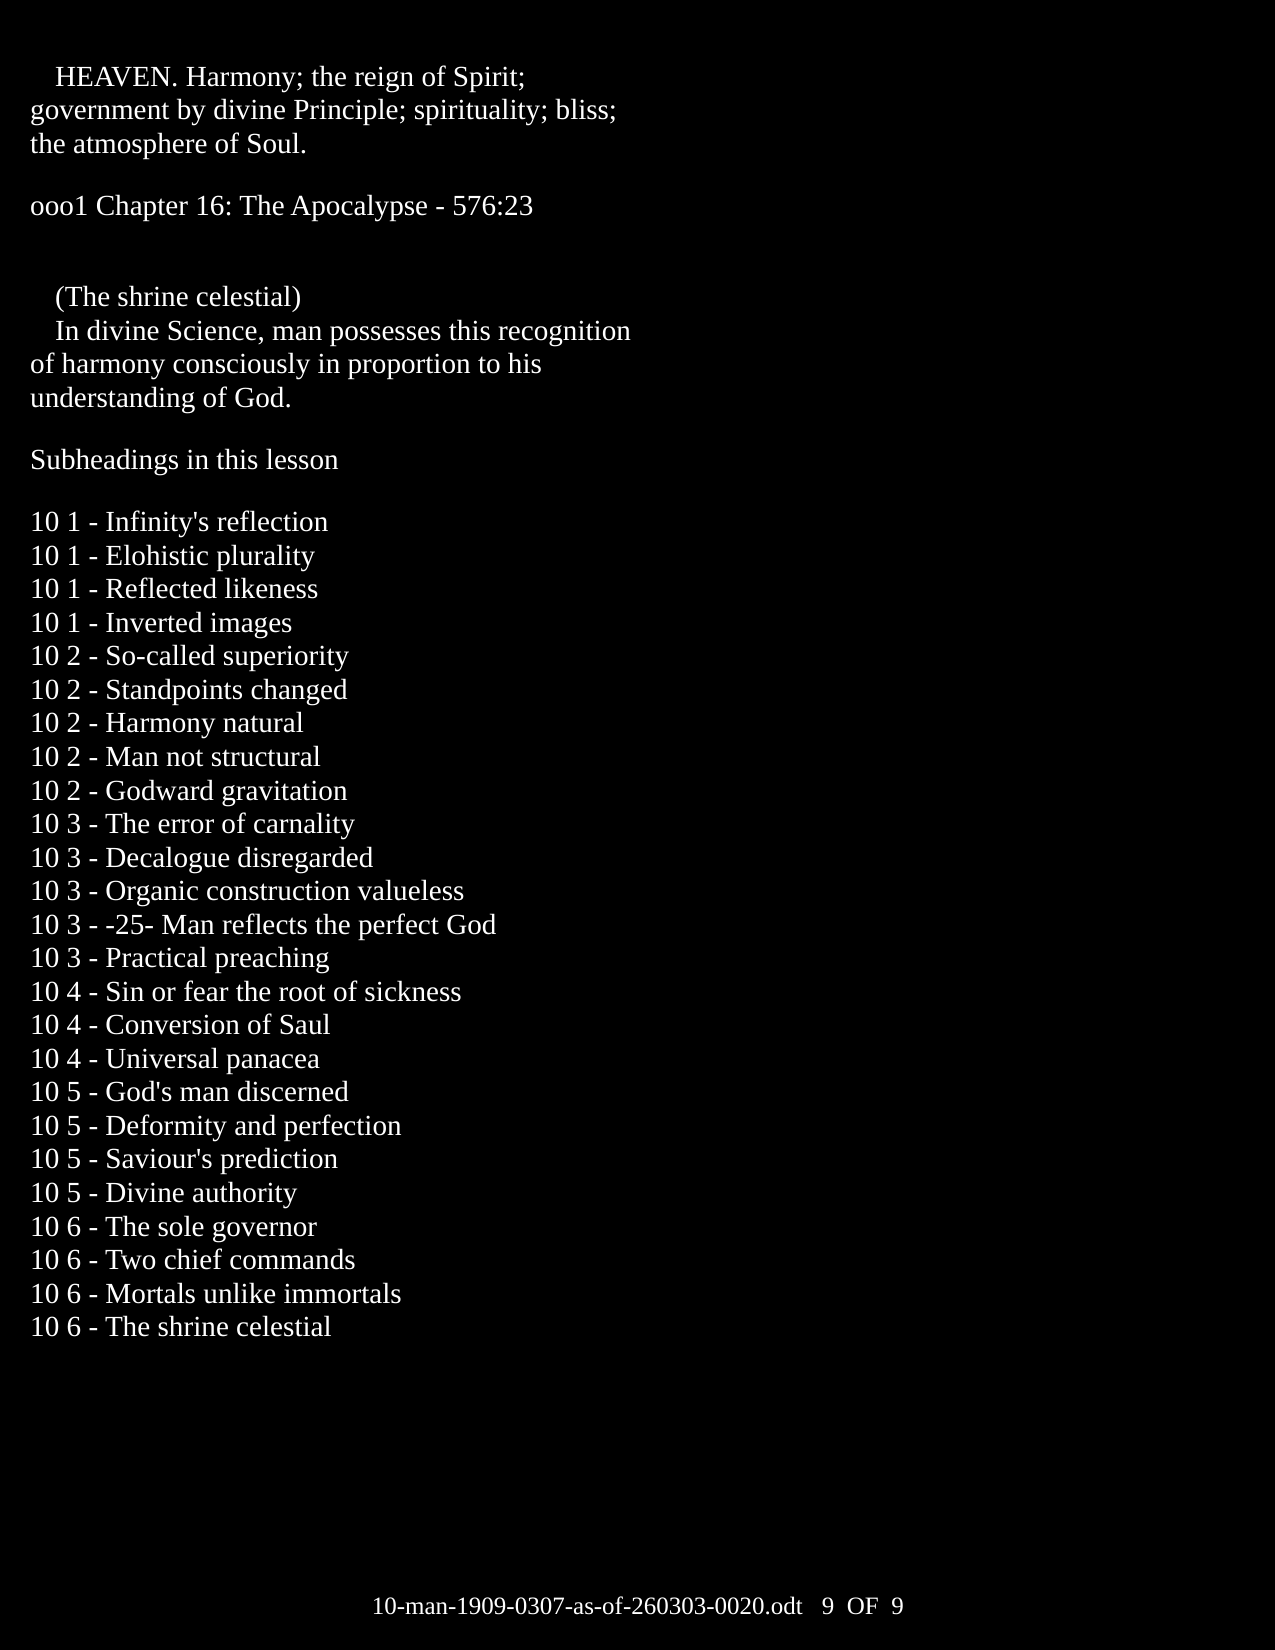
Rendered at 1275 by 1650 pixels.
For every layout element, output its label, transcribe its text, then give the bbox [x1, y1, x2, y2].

text II Peter 1:2-8,10,11 2 Grace and peace be multiplied unto you through the knowledge of God, and of Jesus our Lord, 3 According as his divine power hath given unto us all things that pertain unto life and godliness, through the knowledge of him that hath called us to glory and virtue: 4 Whereby are given unto us exceeding great and precious promises: that by these ye might be partakers of the divine nature, having escaped the corruption that is in the world through lust. 5 And beside this, giving all diligence, add to your faith virtue; and to virtue knowledge; 6 And to knowledge temperance; and to temperance patience; and to patience godliness; 7 And to godliness brotherly kindness; and to brotherly kindness charity. 8 For if these things be in you, and abound, they make you that ye shall neither be barren nor unfruitful in the knowledge of our Lord Jesus Christ. 10 Wherefore the rather, brethren, give diligence to make your calling and election sure: for if ye do these things, ye shall never fall: 11 For so an entrance shall be ministered unto you abundantly into the everlasting kingdom of our Lord and Saviour Jesus Christ. *** Revelation 22:3,4 3 And there shall be no more curse: but the throne of God and of the Lamb shall be in it; and his servants shall serve him: 4 And they shall see his face; and his name shall be in their foreheads. ooo3 Chapter 14: Recapitulation - 469:30-6 (10) Question: What is Mind? ADAM = Nothingness. Topic: Man (The sole governor) With one Father, even God, the whole family of man would be brethren; and with one Mind and that God, or good, the brotherhood of man would consist of Love and Truth, and have unity of Principle and spiritual power which constitute divine Science. The supposed existence of more than one mind was the basic error of idolatry. ooo3 Chapter 14: Recapitulation - 467:9 (05) Question: What are the demands of the Science of Soul? ADAM = The opposite of good,- of God and His creation. Topic: Love (Two chief commands) It should be thoroughly understood that all men have one Mind, one God and Father, one Life, Truth, and Love. Mankind will become perfect in proportion as this fact becomes apparent, war will cease and the true brotherhood of man will be established. Having no other gods, turning to no other but the one perfect Mind to guide him, man is the likeness of God, pure and eternal, having that Mind which was also in Christ. oo3o Chapter 10: Science of Being - 295:5-8 (Mortals unlike immortals) God creates and governs the universe, including man. The universe is filled with spiritual ideas, which He evolves, and they are obedient to the Mind that makes them. 587:25 Chapter 17: Glossary (HEAVEN) HEAVEN. Harmony; the reign of Spirit; government by divine Principle; spirituality; bliss; the atmosphere of Soul. ooo1 Chapter 16: The Apocalypse - 576:23 (The shrine celestial) In divine Science, man possesses this recognition of harmony consciously in proportion to his understanding of God. Subheadings in this lesson 10 1 - Infinity's reflection 10 1 - Elohistic plurality 10 1 - Reflected likeness 10 1 - Inverted images 10 2 - So-called superiority 10 2 - Standpoints changed 10 2 - Harmony natural 10 2 - Man not structural 10 2 - Godward gravitation 10 3 - The error of carnality 10 3 - Decalogue disregarded 10 3 - Organic construction valueless 10 3 - -25- Man reflects the perfect God 10 3 - Practical preaching 10 4 - Sin or fear the root of sickness 10 4 - Conversion of Saul 10 4 - Universal panacea 10 5 - God's man discerned 10 5 - Deformity and perfection 10 5 - Saviour's prediction 10 5 - Divine authority 10 6 - The sole governor 10 6 - Two chief commands 10 6 - Mortals unlike immortals 10 6 - The shrine celestial [30, 30, 637, 1372]
